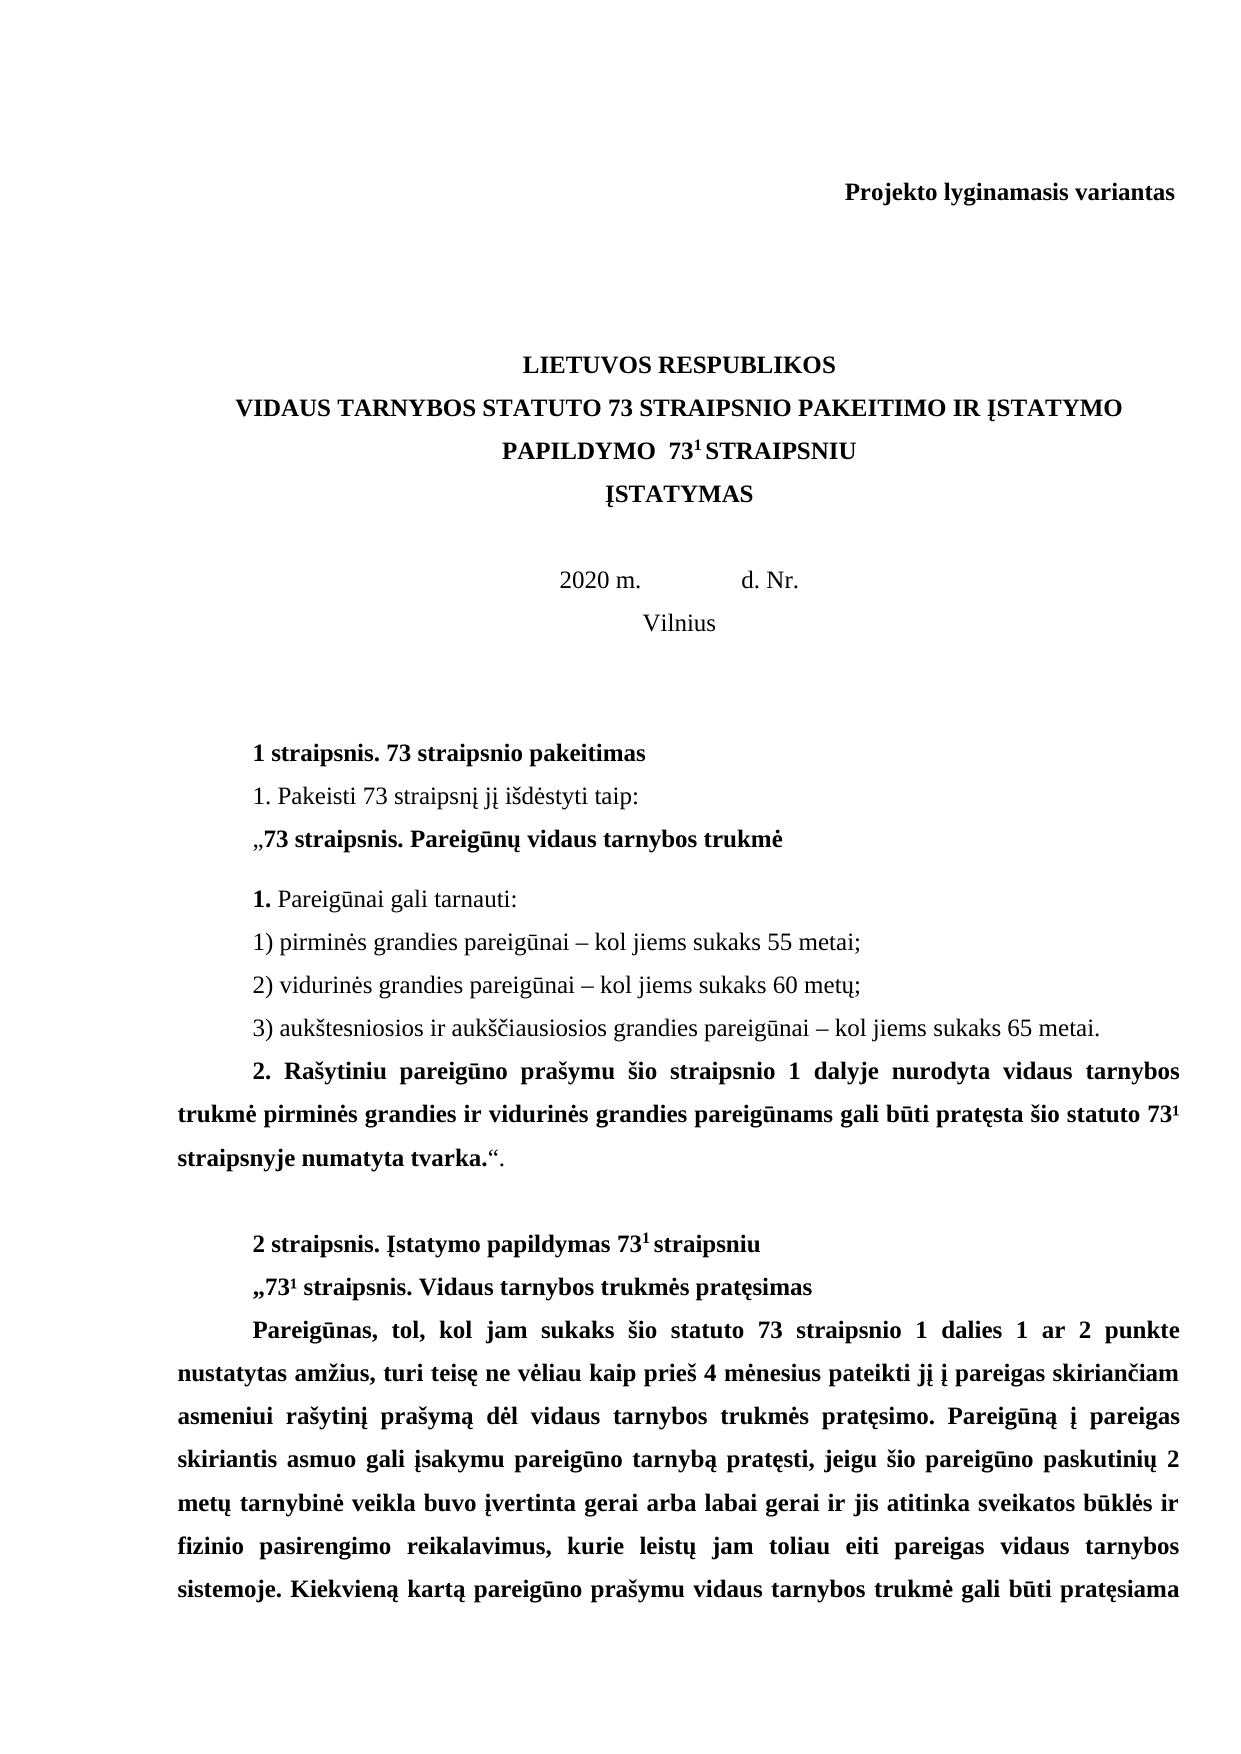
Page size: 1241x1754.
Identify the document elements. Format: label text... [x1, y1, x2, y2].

text 2) vidurinės grandies pareigūnai – kol jiems sukaks 60 metų; [177, 970, 1181, 999]
text 2. Rašytiniu pareigūno prašymu šio straipsnio 1 dalyje nurodyta vidaus tarnybos trukmė pirminės grandies ir vidurinės grandies pareigūnams gali būti pratęsta šio statuto 73¹ straipsnyje numatyta tvarka.“. [177, 1056, 1181, 1171]
text Pareigūnas, tol, kol jam sukaks šio statuto 73 straipsnio 1 dalies 1 ar 2 punkte nustatytas amžius, turi teisę ne vėliau kaip prieš 4 mėnesius pateikti jį į pareigas skiriančiam asmeniui rašytinį prašymą dėl vidaus tarnybos trukmės pratęsimo. Pareigūną į pareigas skiriantis asmuo gali įsakymu pareigūno tarnybą pratęsti, jeigu šio pareigūno paskutinių 2 metų tarnybinė veikla buvo įvertinta gerai arba labai gerai ir jis atitinka sveikatos būklės ir fizinio pasirengimo reikalavimus, kurie leistų jam toliau eiti pareigas vidaus tarnybos sistemoje. Kiekvieną kartą pareigūno prašymu vidaus tarnybos trukmė gali būti pratęsiama [177, 1315, 1181, 1603]
text 1) pirminės grandies pareigūnai – kol jiems sukaks 55 metai; [177, 927, 1181, 956]
text Vilnius [177, 608, 1181, 637]
text VIDAUS TARNYBOS STATUTO 73 STraipsnio PAKEITIMO IR ĮSTATYMO PAPILDYMO 731 STRAIPSNIU [177, 393, 1181, 465]
text LIETUVOS RESPUBLIKOS [177, 350, 1181, 378]
text ĮSTATYMAS [177, 479, 1181, 508]
text 2020 m. d. Nr. [177, 565, 1181, 594]
text Projekto lyginamasis variantas [177, 177, 1181, 206]
text 1. Pareigūnai gali tarnauti: [177, 884, 1181, 913]
text „73 straipsnis. Pareigūnų vidaus tarnybos trukmė [177, 824, 1181, 853]
text 1 straipsnis. 73 straipsnio pakeitimas [177, 738, 1181, 767]
text 3) aukštesniosios ir aukščiausiosios grandies pareigūnai – kol jiems sukaks 65 metai. [177, 1013, 1181, 1042]
text „73¹ straipsnis. Vidaus tarnybos trukmės pratęsimas [177, 1272, 1181, 1301]
text 1. Pakeisti 73 straipsnį jį išdėstyti taip: [177, 781, 1181, 810]
text 2 straipsnis. Įstatymo papildymas 731 straipsniu [177, 1229, 1181, 1258]
